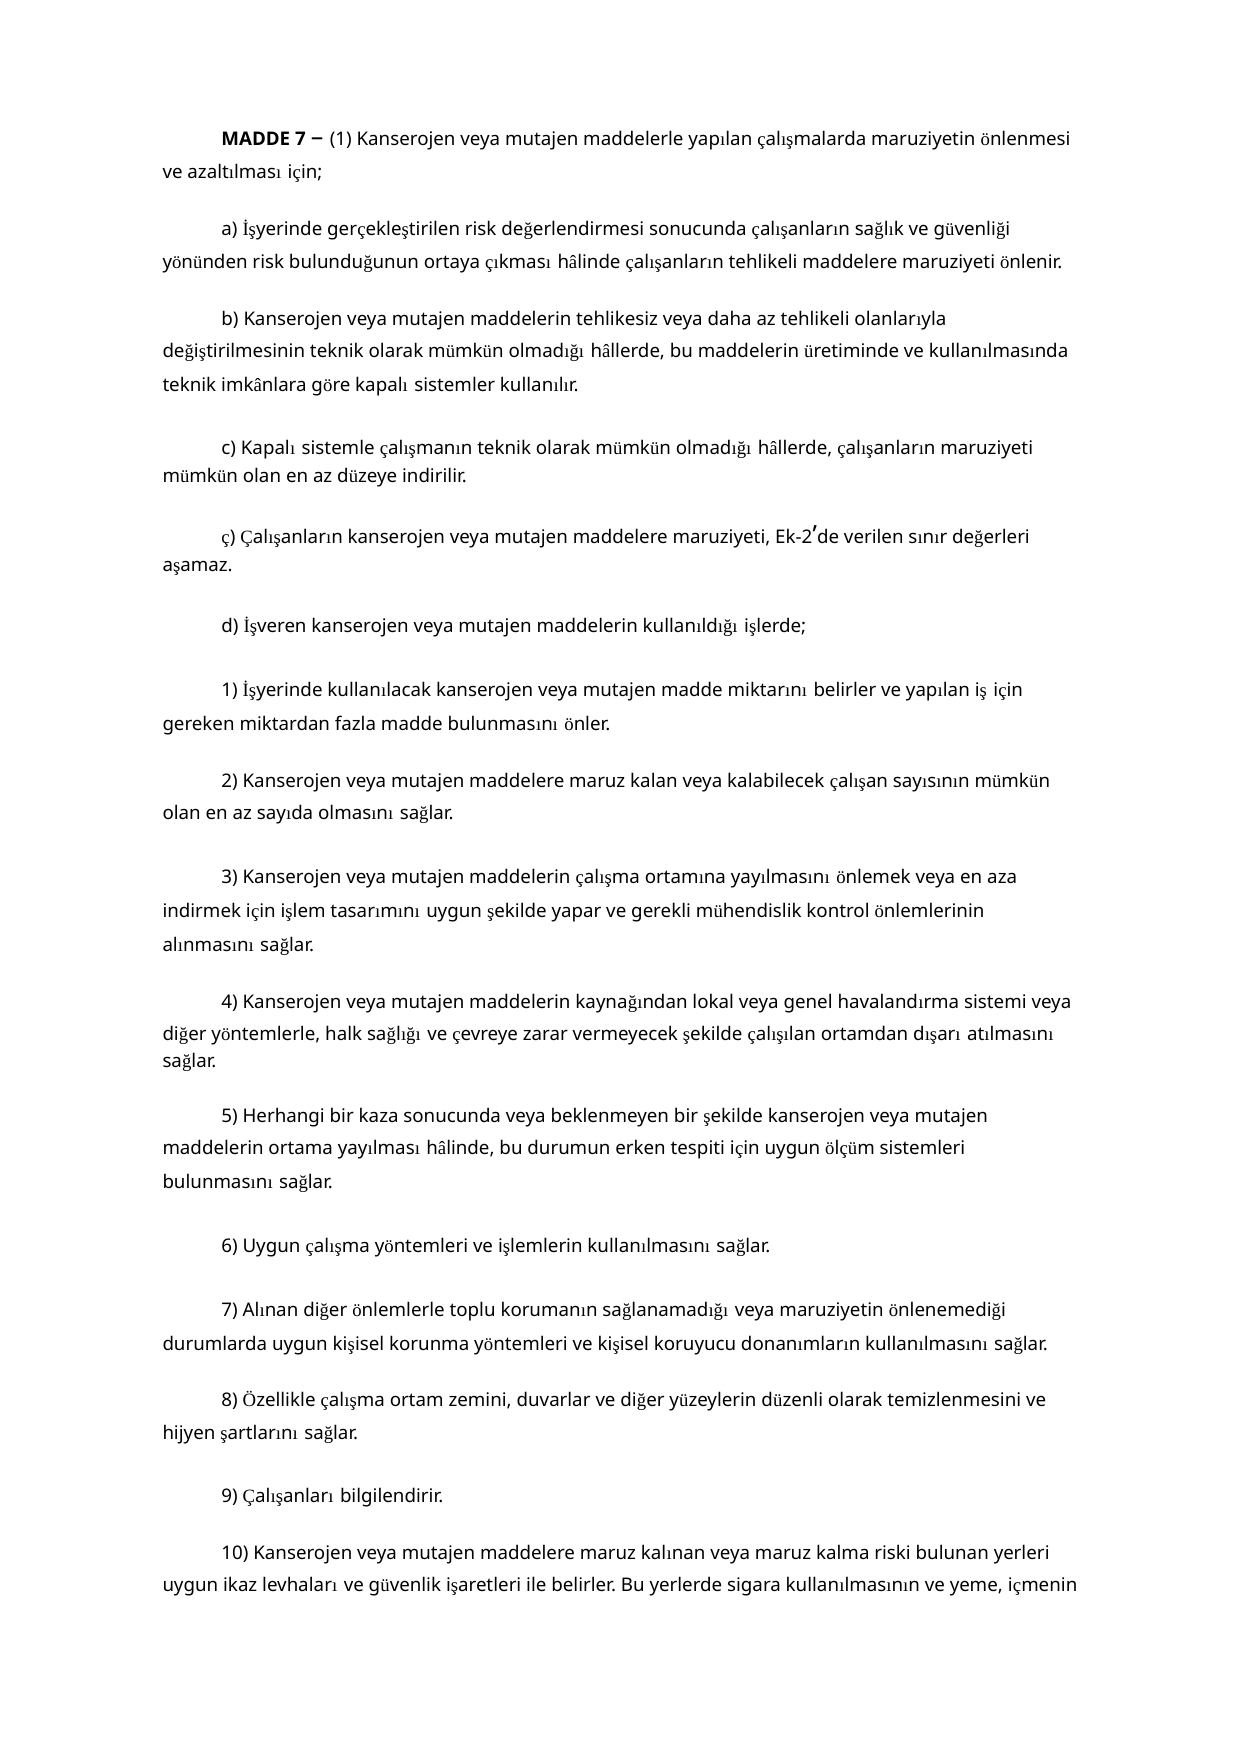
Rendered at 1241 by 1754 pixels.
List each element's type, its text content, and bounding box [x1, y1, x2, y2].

table_header [1078, 118, 1094, 1599]
table_header [146, 118, 162, 1599]
table_cell MADDE 7 – (1) Kanserojen veya mutajen maddelerle yapılan çalışmalarda maruziyetin önlenmesi ve azaltılması için; a) İşyerinde gerçekleştirilen risk değerlendirmesi sonucunda çalışanların sağlık ve güvenliği yönünden risk bulunduğunun ortaya çıkması hâlinde çalışanların tehlikeli maddelere maruziyeti önlenir. b) Kanserojen veya mutajen maddelerin tehlikesiz veya daha az tehlikeli olanlarıyla değiştirilmesinin teknik olarak mümkün olmadığı hâllerde, bu maddelerin üretiminde ve kullanılmasında teknik imkânlara göre kapalı sistemler kullanılır. c) Kapalı sistemle çalışmanın teknik olarak mümkün olmadığı hâllerde, çalışanların maruziyeti mümkün olan en az düzeye indirilir. ç) Çalışanların kanserojen veya mutajen maddelere maruziyeti, Ek-2’de verilen sınır değerleri aşamaz. d) İşveren kanserojen veya mutajen maddelerin kullanıldığı işlerde; 1) İşyerinde kullanılacak kanserojen veya mutajen madde miktarını belirler ve yapılan iş için gereken miktardan fazla madde bulunmasını önler. 2) Kanserojen veya mutajen maddelere maruz kalan veya kalabilecek çalışan sayısının mümkün olan en az sayıda olmasını sağlar. 3) Kanserojen veya mutajen maddelerin çalışma ortamına yayılmasını önlemek veya en aza indirmek için işlem tasarımını uygun şekilde yapar ve gerekli mühendislik kontrol önlemlerinin alınmasını sağlar. 4) Kanserojen veya mutajen maddelerin kaynağından lokal veya genel havalandırma sistemi veya diğer yöntemlerle, halk sağlığı ve çevreye zarar vermeyecek şekilde çalışılan ortamdan dışarı atılmasını sağlar. 5) Herhangi bir kaza sonucunda veya beklenmeyen bir şekilde kanserojen veya mutajen maddelerin ortama yayılması hâlinde, bu durumun erken tespiti için uygun ölçüm sistemleri bulunmasını sağlar. 6) Uygun çalışma yöntemleri ve işlemlerin kullanılmasını sağlar. 7) Alınan diğer önlemlerle toplu korumanın sağlanamadığı veya maruziyetin önlenemediği durumlarda uygun kişisel korunma yöntemleri ve kişisel koruyucu donanımların kullanılmasını sağlar. 8) Özellikle çalışma ortam zemini, duvarlar ve diğer yüzeylerin düzenli olarak temizlenmesini ve hijyen şartlarını sağlar. 9) Çalışanları bilgilendirir. 10) Kanserojen veya mutajen maddelere maruz kalınan veya maruz kalma riski bulunan yerleri uygun ikaz levhaları ve güvenlik işaretleri ile belirler. Bu yerlerde sigara kullanılmasının ve yeme, içmenin [162, 118, 1078, 1599]
